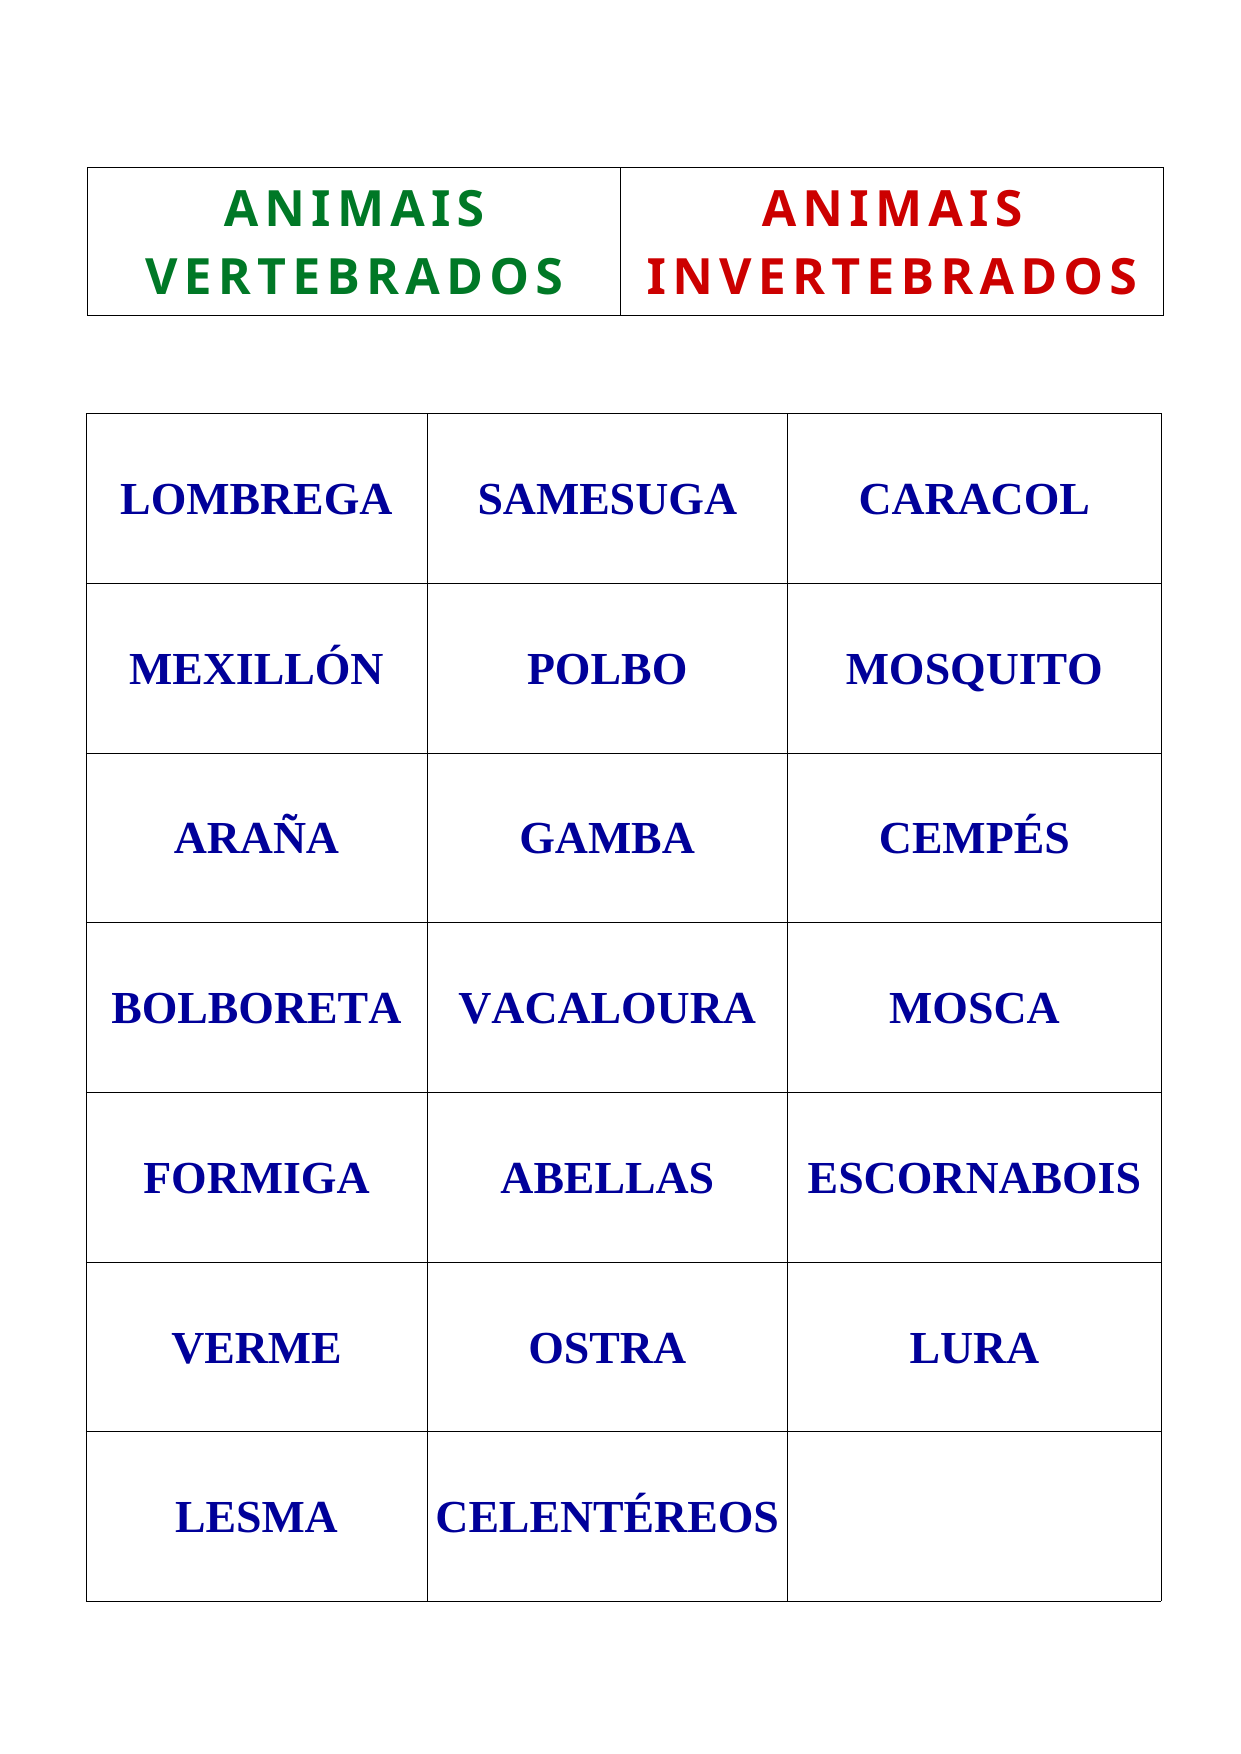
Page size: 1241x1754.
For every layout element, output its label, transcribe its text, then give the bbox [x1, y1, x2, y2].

table_header LOMBREGA [87, 414, 427, 583]
table_cell ARAÑA [87, 754, 427, 922]
table_cell CEMPÉS [788, 754, 1161, 922]
table_header ANIMAIS VERTEBRADOS [88, 168, 620, 315]
table_cell MOSQUITO [788, 584, 1161, 753]
table_cell POLBO [428, 584, 787, 753]
table_cell LURA [788, 1263, 1161, 1431]
table_cell ESCORNABOIS [788, 1093, 1161, 1262]
table_header CARACOL [788, 414, 1161, 583]
table_cell MOSCA [788, 923, 1161, 1092]
table_cell VERME [87, 1263, 427, 1431]
table_cell MEXILLÓN [87, 584, 427, 753]
table_header ANIMAIS INVERTEBRADOS [621, 168, 1163, 315]
table_cell [788, 1432, 1161, 1601]
table_cell FORMIGA [87, 1093, 427, 1262]
table_cell ABELLAS [428, 1093, 787, 1262]
table_cell VACALOURA [428, 923, 787, 1092]
table_cell OSTRA [428, 1263, 787, 1431]
table_header SAMESUGA [428, 414, 787, 583]
table_cell BOLBORETA [87, 923, 427, 1092]
table_cell GAMBA [428, 754, 787, 922]
table_cell LESMA [87, 1432, 427, 1601]
table_cell CELENTÉREOS [428, 1432, 787, 1601]
